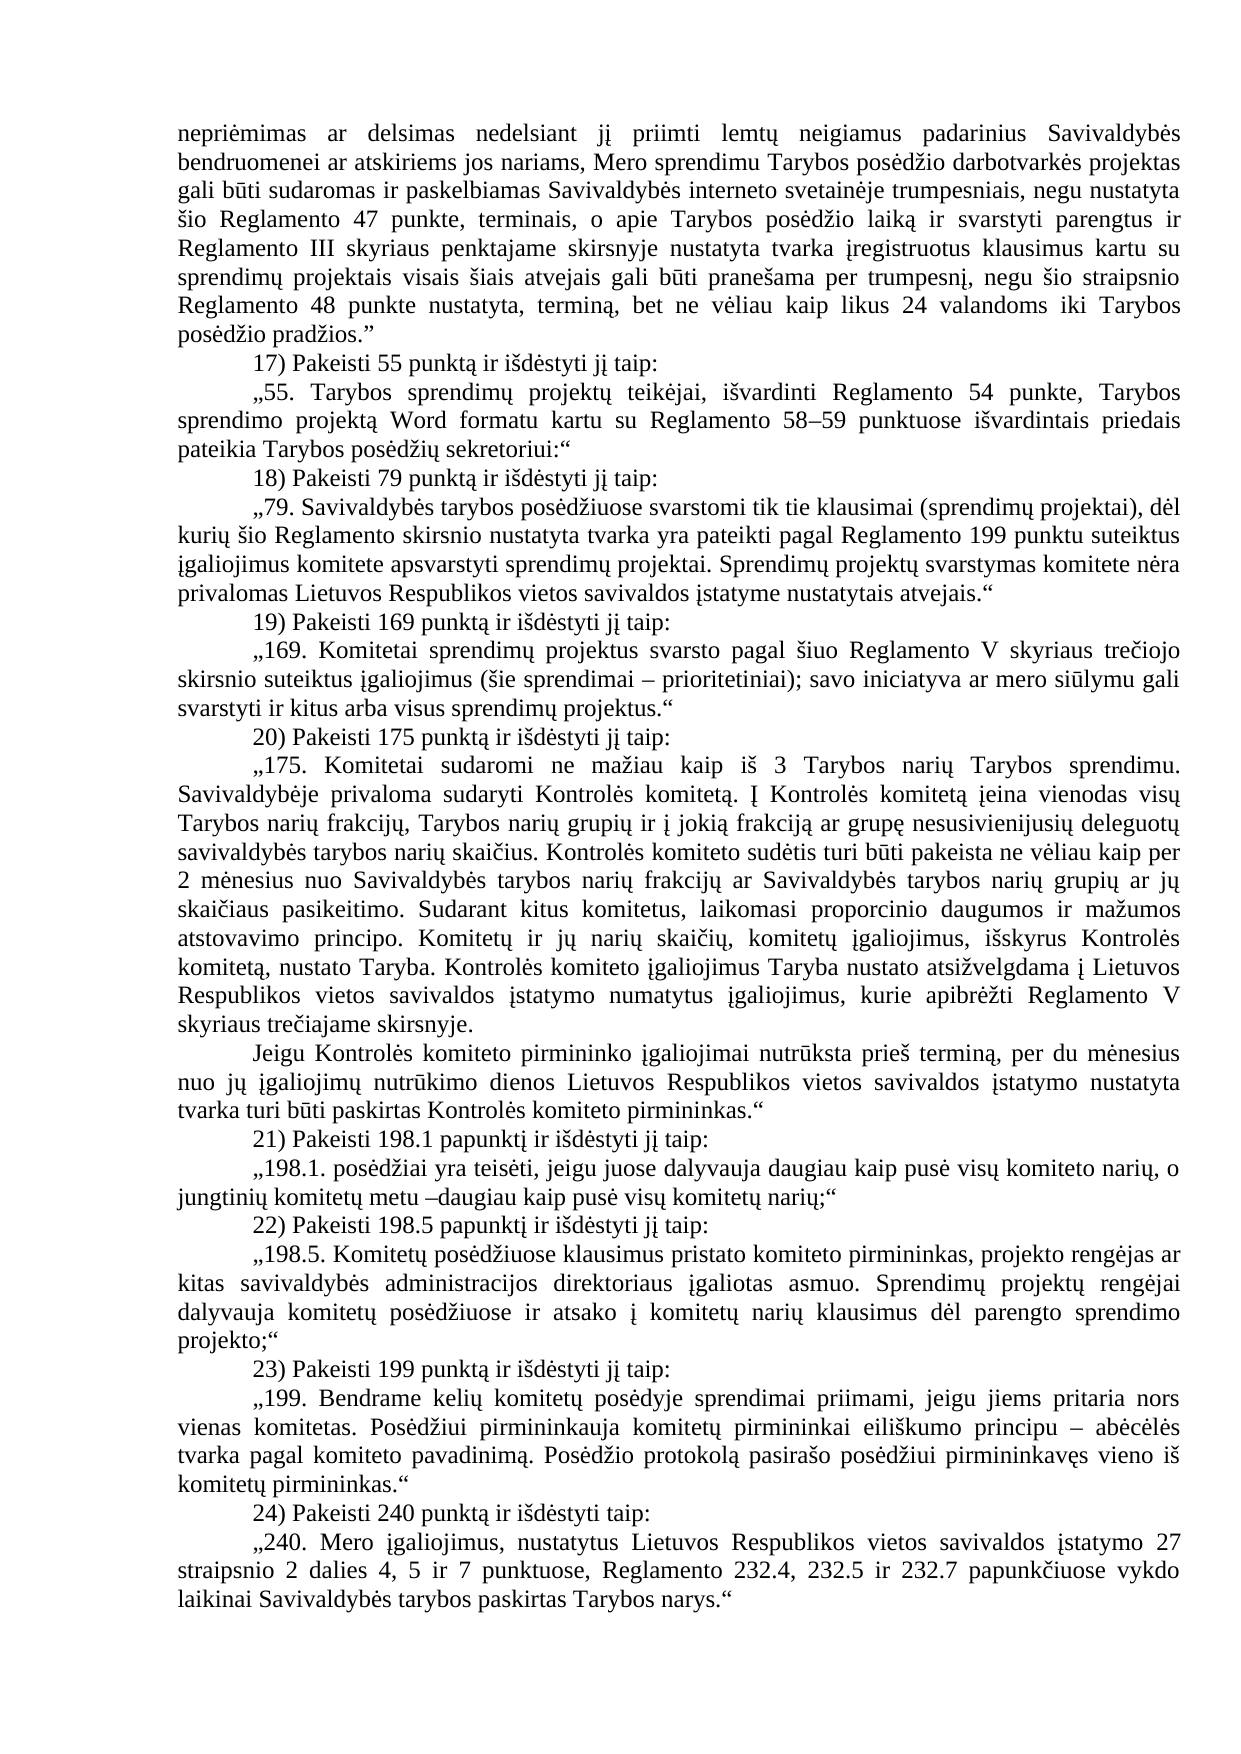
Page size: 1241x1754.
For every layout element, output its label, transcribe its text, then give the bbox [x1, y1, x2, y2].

text „175. Komitetai sudaromi ne mažiau kaip iš 3 Tarybos narių Tarybos sprendimu. Savivaldybėje privaloma sudaryti Kontrolės komitetą. Į Kontrolės komitetą įeina vienodas visų Tarybos narių frakcijų, Tarybos narių grupių ir į jokią frakciją ar grupę nesusivienijusių deleguotų savivaldybės tarybos narių skaičius. Kontrolės komiteto sudėtis turi būti pakeista ne vėliau kaip per 2 mėnesius nuo Savivaldybės tarybos narių frakcijų ar Savivaldybės tarybos narių grupių ar jų skaičiaus pasikeitimo. Sudarant kitus komitetus, laikomasi proporcinio daugumos ir mažumos atstovavimo principo. Komitetų ir jų narių skaičių, komitetų įgaliojimus, išskyrus Kontrolės komitetą, nustato Taryba. Kontrolės komiteto įgaliojimus Taryba nustato atsižvelgdama į Lietuvos Respublikos vietos savivaldos įstatymo numatytus įgaliojimus, kurie apibrėžti Reglamento V skyriaus trečiajame skirsnyje. [177, 751, 1181, 1038]
text „55. Tarybos sprendimų projektų teikėjai, išvardinti Reglamento 54 punkte, Tarybos sprendimo projektą Word formatu kartu su Reglamento 58–59 punktuose išvardintais priedais pateikia Tarybos posėdžių sekretoriui:“ [177, 377, 1181, 463]
text 17) Pakeisti 55 punktą ir išdėstyti jį taip: [177, 348, 1181, 377]
text „79. Savivaldybės tarybos posėdžiuose svarstomi tik tie klausimai (sprendimų projektai), dėl kurių šio Reglamento skirsnio nustatyta tvarka yra pateikti pagal Reglamento 199 punktu suteiktus įgaliojimus komitete apsvarstyti sprendimų projektai. Sprendimų projektų svarstymas komitete nėra privalomas Lietuvos Respublikos vietos savivaldos įstatyme nustatytais atvejais.“ [177, 492, 1181, 607]
text Jeigu Kontrolės komiteto pirmininko įgaliojimai nutrūksta prieš terminą, per du mėnesius nuo jų įgaliojimų nutrūkimo dienos Lietuvos Respublikos vietos savivaldos įstatymo nustatyta tvarka turi būti paskirtas Kontrolės komiteto pirmininkas.“ [177, 1038, 1181, 1124]
text „199. Bendrame kelių komitetų posėdyje sprendimai priimami, jeigu jiems pritaria nors vienas komitetas. Posėdžiui pirmininkauja komitetų pirmininkai eiliškumo principu – abėcėlės tvarka pagal komiteto pavadinimą. Posėdžio protokolą pasirašo posėdžiui pirmininkavęs vieno iš komitetų pirmininkas.“ [177, 1383, 1181, 1498]
text 24) Pakeisti 240 punktą ir išdėstyti taip: [177, 1498, 1181, 1527]
text 18) Pakeisti 79 punktą ir išdėstyti jį taip: [177, 463, 1181, 492]
text „240. Mero įgaliojimus, nustatytus Lietuvos Respublikos vietos savivaldos įstatymo 27 straipsnio 2 dalies 4, 5 ir 7 punktuose, Reglamento 232.4, 232.5 ir 232.7 papunkčiuose vykdo laikinai Savivaldybės tarybos paskirtas Tarybos narys.“ [177, 1527, 1181, 1613]
text 22) Pakeisti 198.5 papunktį ir išdėstyti jį taip: [177, 1211, 1181, 1239]
text 19) Pakeisti 169 punktą ir išdėstyti jį taip: [177, 607, 1181, 636]
text 21) Pakeisti 198.1 papunktį ir išdėstyti jį taip: [177, 1124, 1181, 1153]
text „198.1. posėdžiai yra teisėti, jeigu juose dalyvauja daugiau kaip pusė visų komiteto narių, o jungtinių komitetų metu –daugiau kaip pusė visų komitetų narių;“ [177, 1153, 1181, 1211]
text nepriėmimas ar delsimas nedelsiant jį priimti lemtų neigiamus padarinius Savivaldybės bendruomenei ar atskiriems jos nariams, Mero sprendimu Tarybos posėdžio darbotvarkės projektas gali būti sudaromas ir paskelbiamas Savivaldybės interneto svetainėje trumpesniais, negu nustatyta šio Reglamento 47 punkte, terminais, o apie Tarybos posėdžio laiką ir svarstyti parengtus ir Reglamento III skyriaus penktajame skirsnyje nustatyta tvarka įregistruotus klausimus kartu su sprendimų projektais visais šiais atvejais gali būti pranešama per trumpesnį, negu šio straipsnio Reglamento 48 punkte nustatyta, terminą, bet ne vėliau kaip likus 24 valandoms iki Tarybos posėdžio pradžios.” [177, 118, 1181, 348]
text 23) Pakeisti 199 punktą ir išdėstyti jį taip: [177, 1354, 1181, 1383]
text 20) Pakeisti 175 punktą ir išdėstyti jį taip: [177, 722, 1181, 751]
text „198.5. Komitetų posėdžiuose klausimus pristato komiteto pirmininkas, projekto rengėjas ar kitas savivaldybės administracijos direktoriaus įgaliotas asmuo. Sprendimų projektų rengėjai dalyvauja komitetų posėdžiuose ir atsako į komitetų narių klausimus dėl parengto sprendimo projekto;“ [177, 1239, 1181, 1354]
text „169. Komitetai sprendimų projektus svarsto pagal šiuo Reglamento V skyriaus trečiojo skirsnio suteiktus įgaliojimus (šie sprendimai – prioritetiniai); savo iniciatyva ar mero siūlymu gali svarstyti ir kitus arba visus sprendimų projektus.“ [177, 636, 1181, 722]
